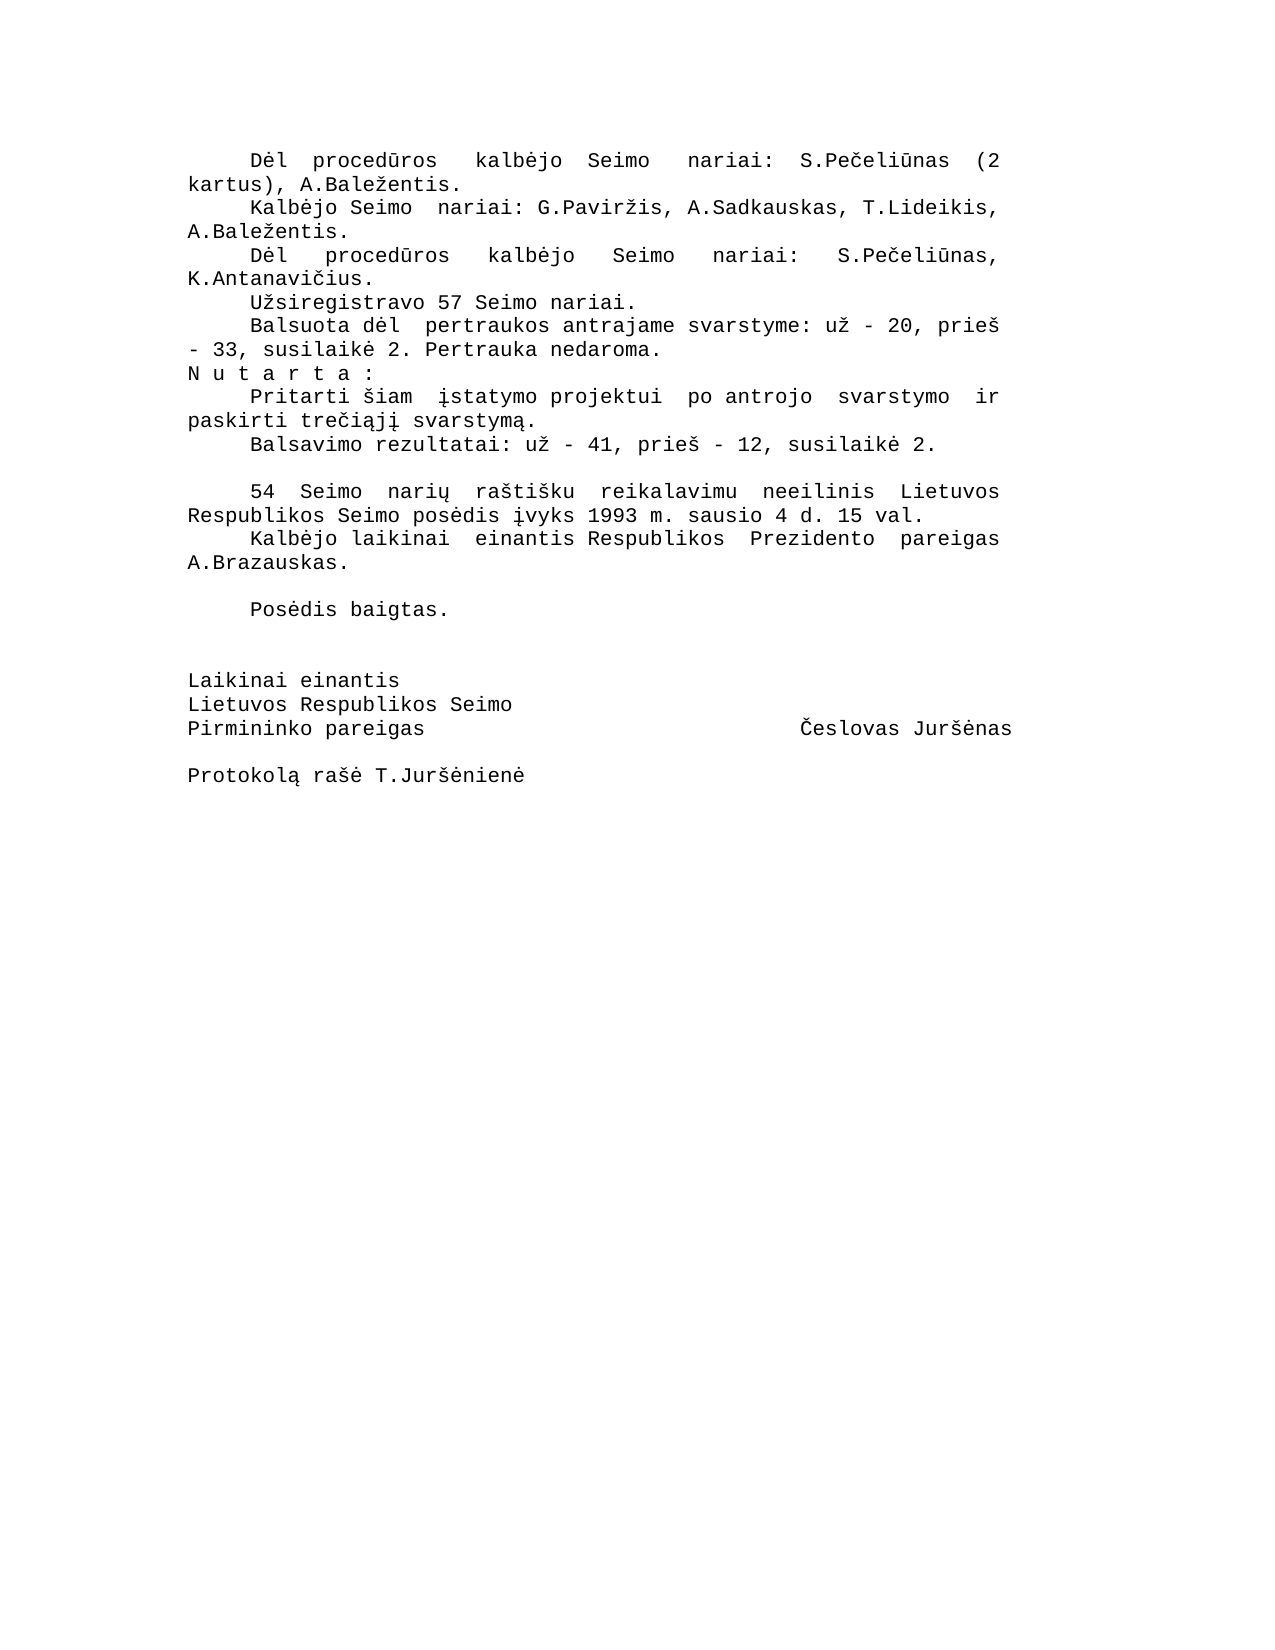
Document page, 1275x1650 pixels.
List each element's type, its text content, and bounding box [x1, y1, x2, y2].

text kartus), A.Baležentis. [187, 174, 1087, 197]
text A.Brazauskas. [187, 552, 1087, 576]
text K.Antanavičius. [187, 268, 1087, 292]
text Respublikos Seimo posėdis įvyks 1993 m. sausio 4 d. 15 val. [187, 505, 1087, 528]
text paskirti trečiąjį svarstymą. [187, 410, 1087, 434]
text Balsavimo rezultatai: už - 41, prieš - 12, susilaikė 2. [187, 434, 1087, 457]
text Protokolą rašė T.Juršėnienė [187, 765, 1087, 788]
text Posėdis baigtas. [187, 599, 1087, 623]
text Balsuota dėl pertraukos antrajame svarstyme: už - 20, prieš [187, 316, 1087, 339]
text Dėl procedūros kalbėjo Seimo nariai: S.Pečeliūnas, [187, 244, 1087, 268]
text Užsiregistravo 57 Seimo nariai. [187, 292, 1087, 316]
text Lietuvos Respublikos Seimo [187, 694, 1087, 717]
text Pirmininko pareigas Česlovas Juršėnas [187, 717, 1087, 741]
text 54 Seimo narių raštišku reikalavimu neeilinis Lietuvos [187, 481, 1087, 505]
text A.Baležentis. [187, 221, 1087, 244]
text N u t a r t a : [187, 363, 1087, 386]
text - 33, susilaikė 2. Pertrauka nedaroma. [187, 339, 1087, 363]
text Kalbėjo laikinai einantis Respublikos Prezidento pareigas [187, 528, 1087, 552]
text Laikinai einantis [187, 670, 1087, 694]
text Kalbėjo Seimo nariai: G.Paviržis, A.Sadkauskas, T.Lideikis, [187, 197, 1087, 221]
text Pritarti šiam įstatymo projektui po antrojo svarstymo ir [187, 386, 1087, 410]
text Dėl procedūros kalbėjo Seimo nariai: S.Pečeliūnas (2 [187, 150, 1087, 174]
